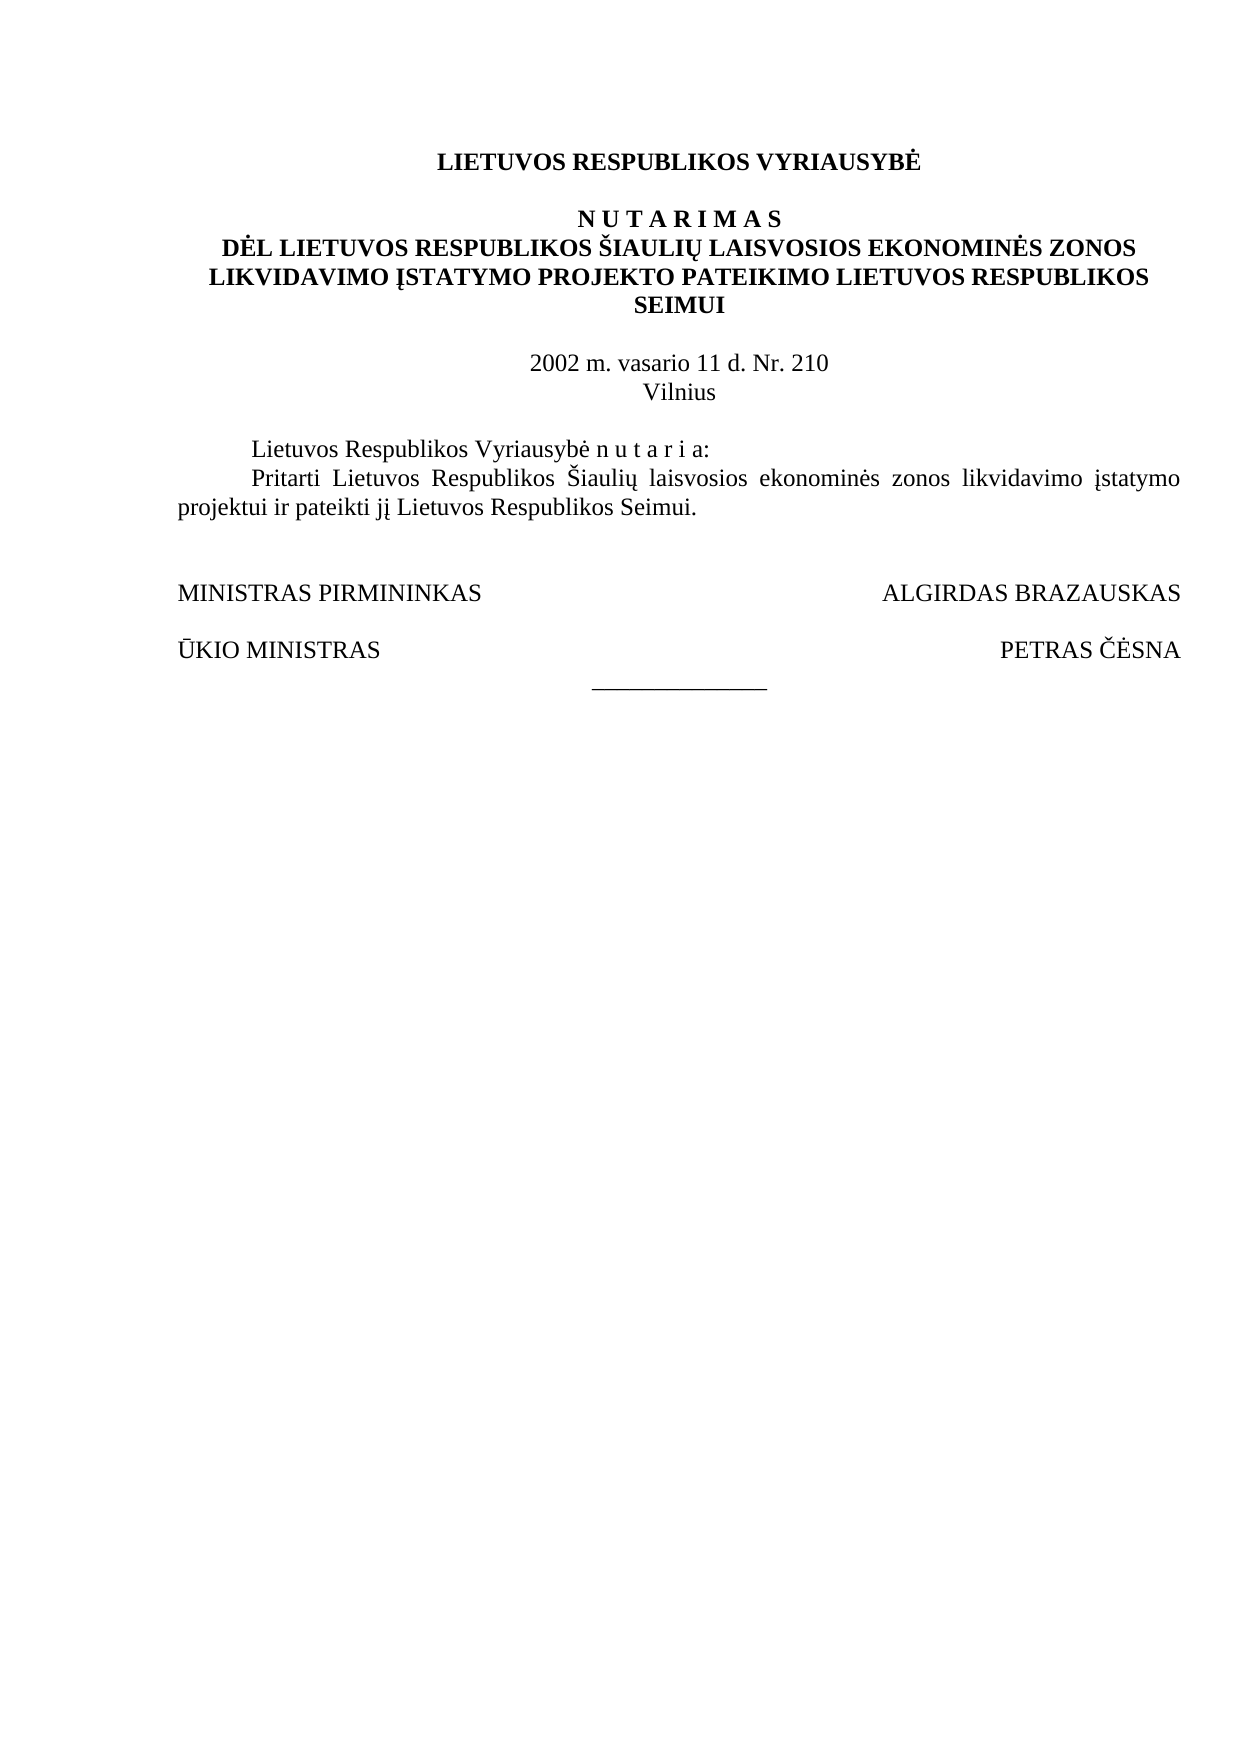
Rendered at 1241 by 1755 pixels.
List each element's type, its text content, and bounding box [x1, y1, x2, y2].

text MINISTRAS PIRMININKAS ALGIRDAS BRAZAUSKAS [177, 578, 1181, 607]
text DĖL LIETUVOS RESPUBLIKOS ŠIAULIŲ LAISVOSIOS EKONOMINĖS ZONOS LIKVIDAVIMO ĮSTATYMO PROJEKTO PATEIKIMO LIETUVOS RESPUBLIKOS SEIMUI [177, 233, 1181, 319]
text ŪKIO MINISTRAS PETRAS ČĖSNA [177, 636, 1181, 664]
text Pritarti Lietuvos Respublikos Šiaulių laisvosios ekonominės zonos likvidavimo įstatymo projektui ir pateikti jį Lietuvos Respublikos Seimui. [177, 463, 1181, 521]
text LIETUVOS RESPUBLIKOS VYRIAUSYBĖ [177, 147, 1181, 176]
text N U T A R I M A S [177, 204, 1181, 233]
text Vilnius [177, 377, 1181, 406]
text ______________ [177, 664, 1181, 693]
text Lietuvos Respublikos Vyriausybė nutaria: [177, 434, 1181, 463]
text 2002 m. vasario 11 d. Nr. 210 [177, 348, 1181, 377]
